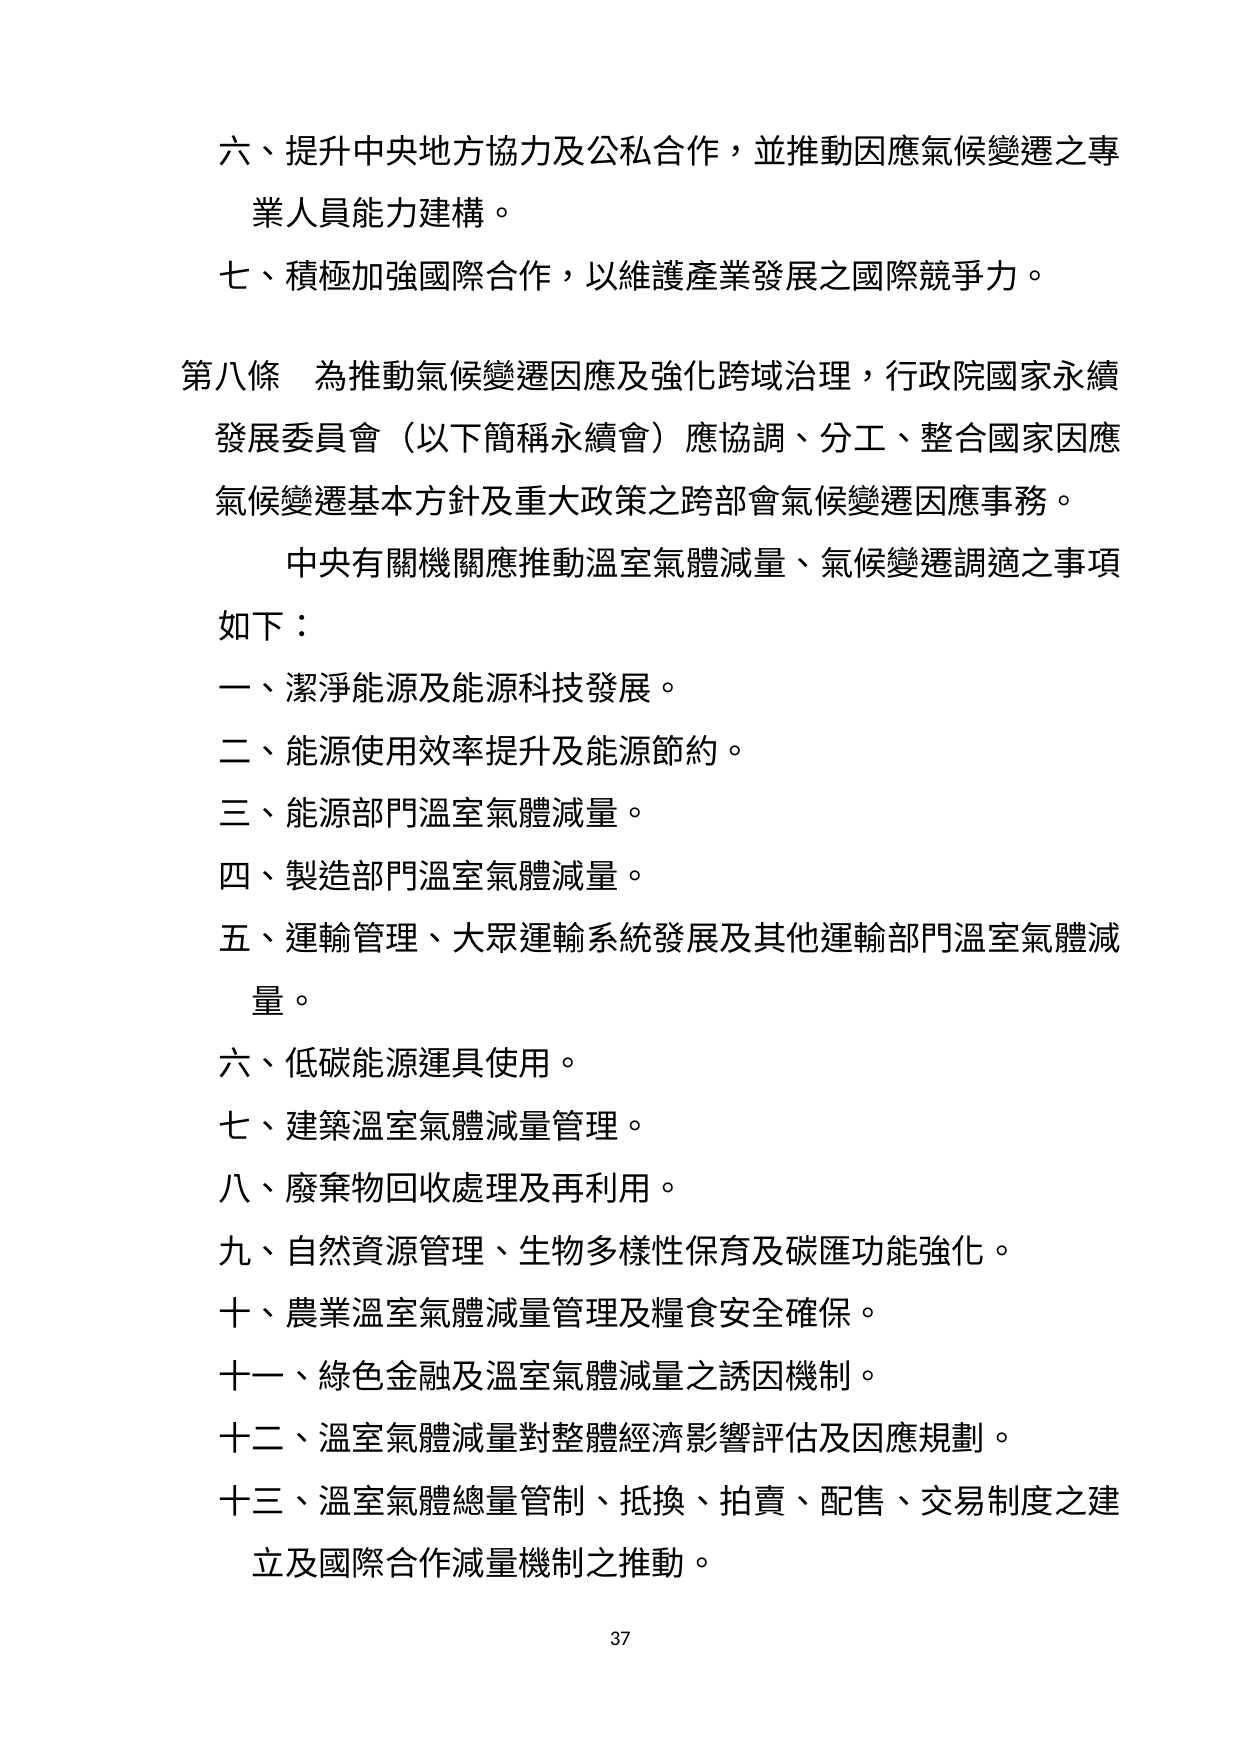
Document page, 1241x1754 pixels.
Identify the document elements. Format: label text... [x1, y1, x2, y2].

text 八、廢棄物回收處理及再利用。 [218, 1144, 1122, 1207]
text 三、能源部門溫室氣體減量。 [218, 769, 1122, 832]
text 二、能源使用效率提升及能源節約。 [218, 707, 1122, 769]
text 四、製造部門溫室氣體減量。 [218, 832, 1122, 894]
text 十二、溫室氣體減量對整體經濟影響評估及因應規劃。 [218, 1394, 1122, 1457]
text 十一、綠色金融及溫室氣體減量之誘因機制。 [218, 1332, 1122, 1394]
text 一、潔淨能源及能源科技發展。 [218, 644, 1122, 707]
text 九、自然資源管理、生物多樣性保育及碳匯功能強化。 [218, 1207, 1122, 1269]
text 七、建築溫室氣體減量管理。 [218, 1082, 1122, 1144]
text 十、農業溫室氣體減量管理及糧食安全確保。 [218, 1269, 1122, 1332]
text 十三、溫室氣體總量管制、抵換、拍賣、配售、交易制度之建立及國際合作減量機制之推動。 [218, 1457, 1122, 1582]
text 六、提升中央地方協力及公私合作，並推動因應氣候變遷之專業人員能力建構。 [218, 107, 1122, 232]
text 五、運輸管理、大眾運輸系統發展及其他運輸部門溫室氣體減量。 [218, 894, 1122, 1019]
text 六、低碳能源運具使用。 [218, 1019, 1122, 1082]
text 中央有關機關應推動溫室氣體減量、氣候變遷調適之事項如下： [218, 519, 1122, 644]
text 第八條 為推動氣候變遷因應及強化跨域治理，行政院國家永續發展委員會（以下簡稱永續會）應協調、分工、整合國家因應氣候變遷基本方針及重大政策之跨部會氣候變遷因應事務。 [181, 332, 1122, 519]
text 七、積極加強國際合作，以維護產業發展之國際競爭力。 [218, 232, 1122, 294]
